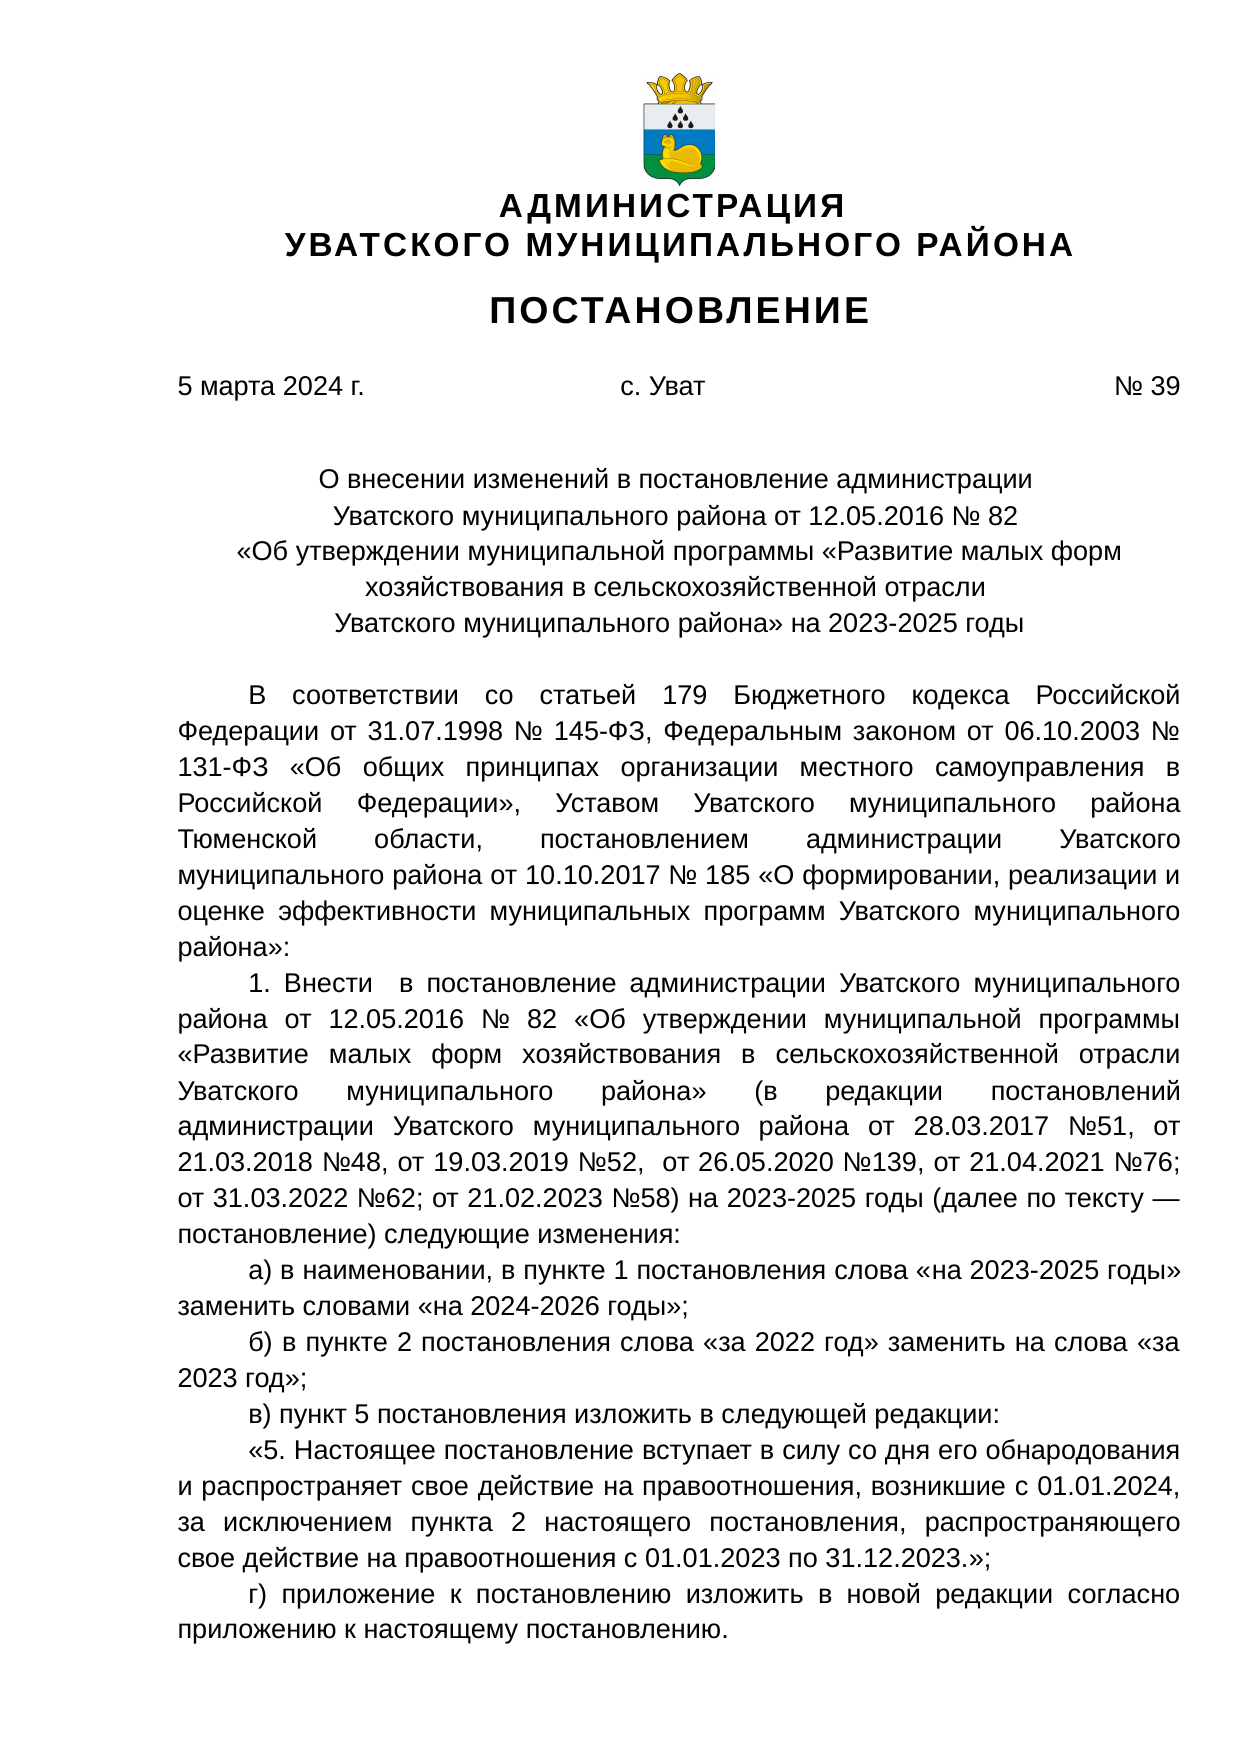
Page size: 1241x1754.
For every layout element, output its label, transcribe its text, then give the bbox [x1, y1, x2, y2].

text «Об утверждении муниципальной программы «Развитие малых форм хозяйствования в сельскохозяйственной отрасли [177, 535, 1181, 603]
text 5 марта 2024 г. с. Уват № 39 [177, 370, 1181, 401]
text а) в наименовании, в пункте 1 постановления слова «на 2023-2025 годы» заменить словами «на 2024-2026 годы»; [177, 1254, 1181, 1321]
picture [643, 73, 715, 187]
text в) пункт 5 постановления изложить в следующей редакции: [177, 1398, 1181, 1429]
text Постановление [177, 288, 1181, 331]
text В соответствии со статьей 179 Бюджетного кодекса Российской Федерации от 31.07.1998 № 145-ФЗ, Федеральным законом от 06.10.2003 № 131-ФЗ «Об общих принципах организации местного самоуправления в Российской Федерации», Уставом Уватского муниципального района Тюменской области, постановлением администрации Уватского муниципального района от 10.10.2017 № 185 «О формировании, реализации и оценке эффективности муниципальных программ Уватского муниципального района»: [177, 679, 1181, 962]
text О внесении изменений в постановление администрации [177, 463, 1181, 495]
text Уватского муниципального района от 12.05.2016 № 82 [177, 499, 1181, 531]
text 1. Внести в постановление администрации Уватского муниципального района от 12.05.2016 № 82 «Об утверждении муниципальной программы «Развитие малых форм хозяйствования в сельскохозяйственной отрасли Уватского муниципального района» (в редакции постановлений администрации Уватского муниципального района от 28.03.2017 №51, от 21.03.2018 №48, от 19.03.2019 №52, от 26.05.2020 №139, от 21.04.2021 №76; от 31.03.2022 №62; от 21.02.2023 №58) на 2023-2025 годы (далее по тексту — постановление) следующие изменения: [177, 967, 1181, 1249]
text г) приложение к постановлению изложить в новой редакции согласно приложению к настоящему постановлению. [177, 1578, 1181, 1645]
text Администрация Уватского муниципального района [177, 186, 1181, 263]
text б) в пункте 2 постановления слова «за 2022 год» заменить на слова «за 2023 год»; [177, 1326, 1181, 1393]
text «5. Настоящее постановление вступает в силу со дня его обнародования и распространяет свое действие на правоотношения, возникшие с 01.01.2024, за исключением пункта 2 настоящего постановления, распространяющего свое действие на правоотношения с 01.01.2023 по 31.12.2023.»; [177, 1434, 1181, 1573]
text Уватского муниципального района» на 2023-2025 годы [177, 607, 1181, 638]
